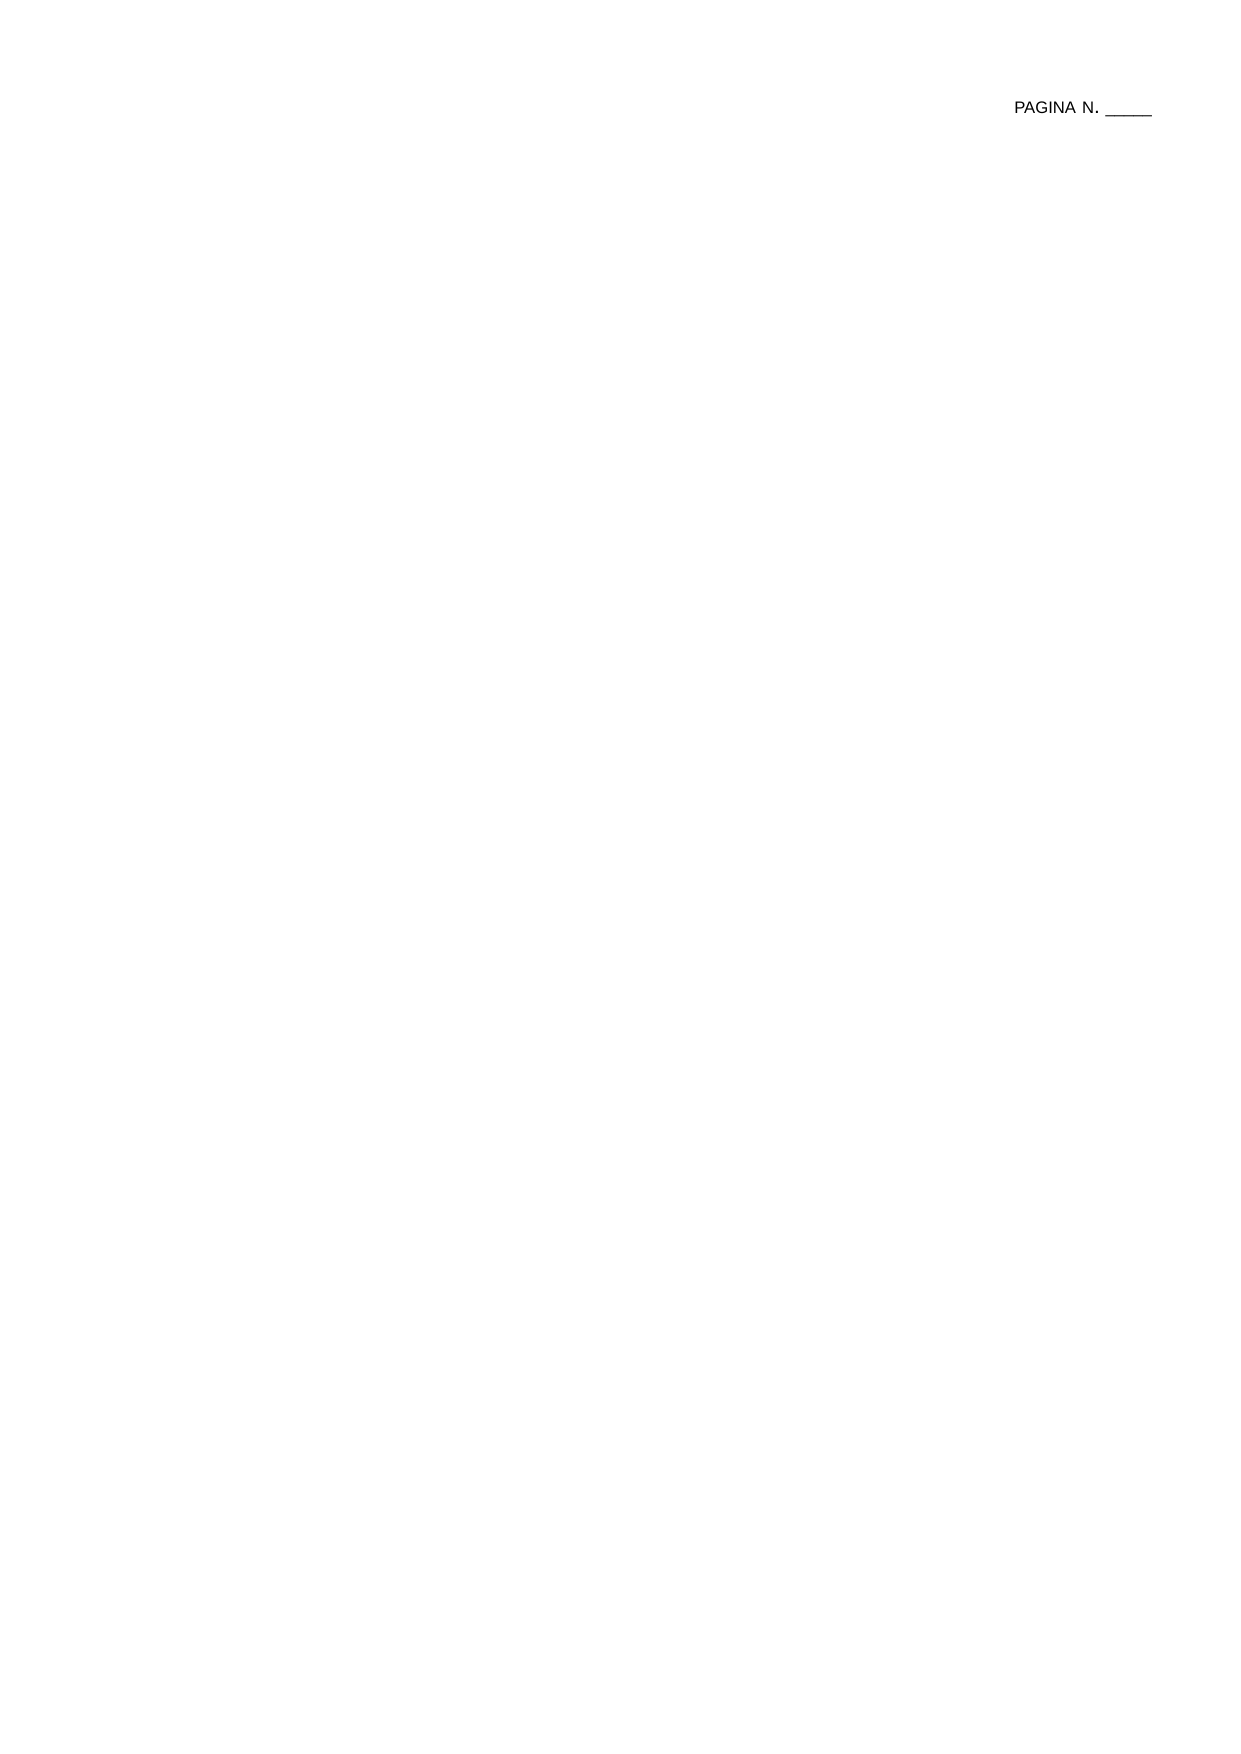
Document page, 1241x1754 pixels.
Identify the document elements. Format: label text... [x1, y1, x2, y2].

text pagina n. _____ [89, 93, 1166, 117]
